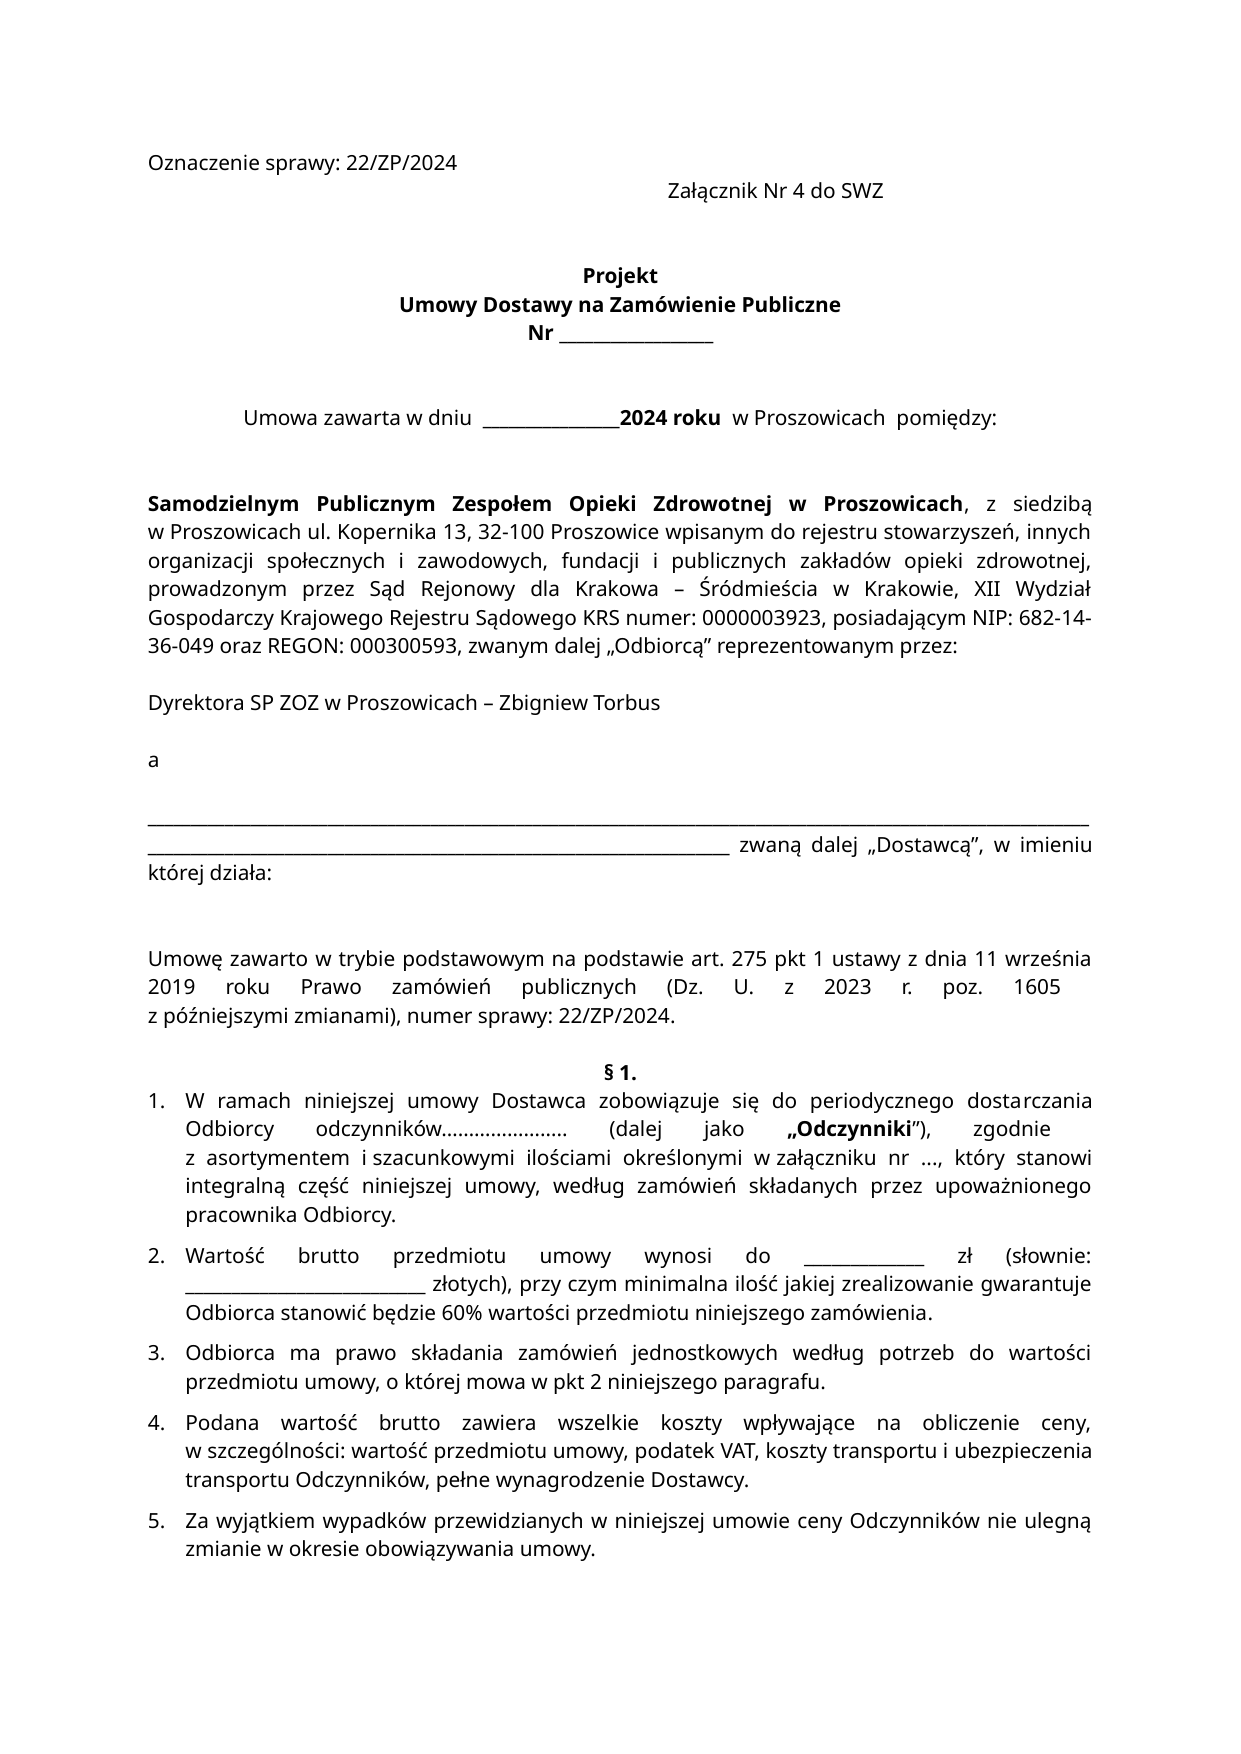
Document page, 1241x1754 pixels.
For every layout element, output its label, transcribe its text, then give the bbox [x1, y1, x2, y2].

text Umowa zawarta w dniu ________________2024 roku w Proszowicach pomiędzy: [148, 403, 1092, 432]
list Za wyjątkiem wypadków przewidzianych w niniejszej umowie ceny Odczynników nie ulegną zmianie w okresie obowiązywania umowy. [148, 1506, 1092, 1563]
text Samodzielnym Publicznym Zespołem Opieki Zdrowotnej w Proszowicach, z siedzibą w Proszowicach ul. Kopernika 13, 32-100 Proszowice wpisanym do rejestru stowarzyszeń, innych organizacji społecznych i zawodowych, fundacji i publicznych zakładów opieki zdrowotnej, prowadzonym przez Sąd Rejonowy dla Krakowa – Śródmieścia w Krakowie, XII Wydział Gospodarczy Krajowego Rejestru Sądowego KRS numer: 0000003923, posiadającym NIP: 682-14-36-049 oraz REGON: 000300593, zwanym dalej „Odbiorcą” reprezentowanym przez: [148, 489, 1092, 659]
text Nr __________________ [148, 318, 1092, 347]
text Oznaczenie sprawy: 22/ZP/2024 [148, 148, 1092, 176]
list W ramach niniejszej umowy Dostawca zobowiązuje się do periodycznego dostarczania Odbiorcy odczynników………………….. (dalej jako „Odczynniki”), zgodnie z asortymentem i szacunkowymi ilościami określonymi w załączniku nr ..., który stanowi integralną część niniejszej umowy, według zamówień składanych przez upoważnionego pracownika Odbiorcy. [148, 1086, 1092, 1228]
text Dyrektora SP ZOZ w Proszowicach – Zbigniew Torbus [148, 688, 1092, 716]
text Umowę zawarto w trybie podstawowym na podstawie art. 275 pkt 1 ustawy z dnia 11 września 2019 roku Prawo zamówień publicznych (Dz. U. z 2023 r. poz. 1605 z późniejszymi zmianami), numer sprawy: 22/ZP/2024. [148, 944, 1092, 1029]
text Projekt [148, 261, 1092, 290]
list Odbiorca ma prawo składania zamówień jednostkowych według potrzeb do wartości przedmiotu umowy, o której mowa w pkt 2 niniejszego paragrafu. [148, 1338, 1092, 1395]
text __________________________________________________________________________________________________________________________________________________________________________________ zwaną dalej „Dostawcą”, w imieniu której działa: [148, 802, 1092, 887]
text a [148, 745, 1092, 773]
text Umowy Dostawy na Zamówienie Publiczne [148, 290, 1092, 318]
text Załącznik Nr 4 do SWZ [148, 176, 1092, 204]
text § 1. [148, 1058, 1092, 1086]
list Podana wartość brutto zawiera wszelkie koszty wpływające na obliczenie ceny, w szczególności: wartość przedmiotu umowy, podatek VAT, koszty transportu i ubezpieczenia transportu Odczynników, pełne wynagrodzenie Dostawcy. [148, 1408, 1092, 1493]
list Wartość brutto przedmiotu umowy wynosi do _____________ zł (słownie: __________________________ złotych), przy czym minimalna ilość jakiej zrealizowanie gwarantuje Odbiorca stanowić będzie 60% wartości przedmiotu niniejszego zamówienia. [148, 1241, 1092, 1326]
